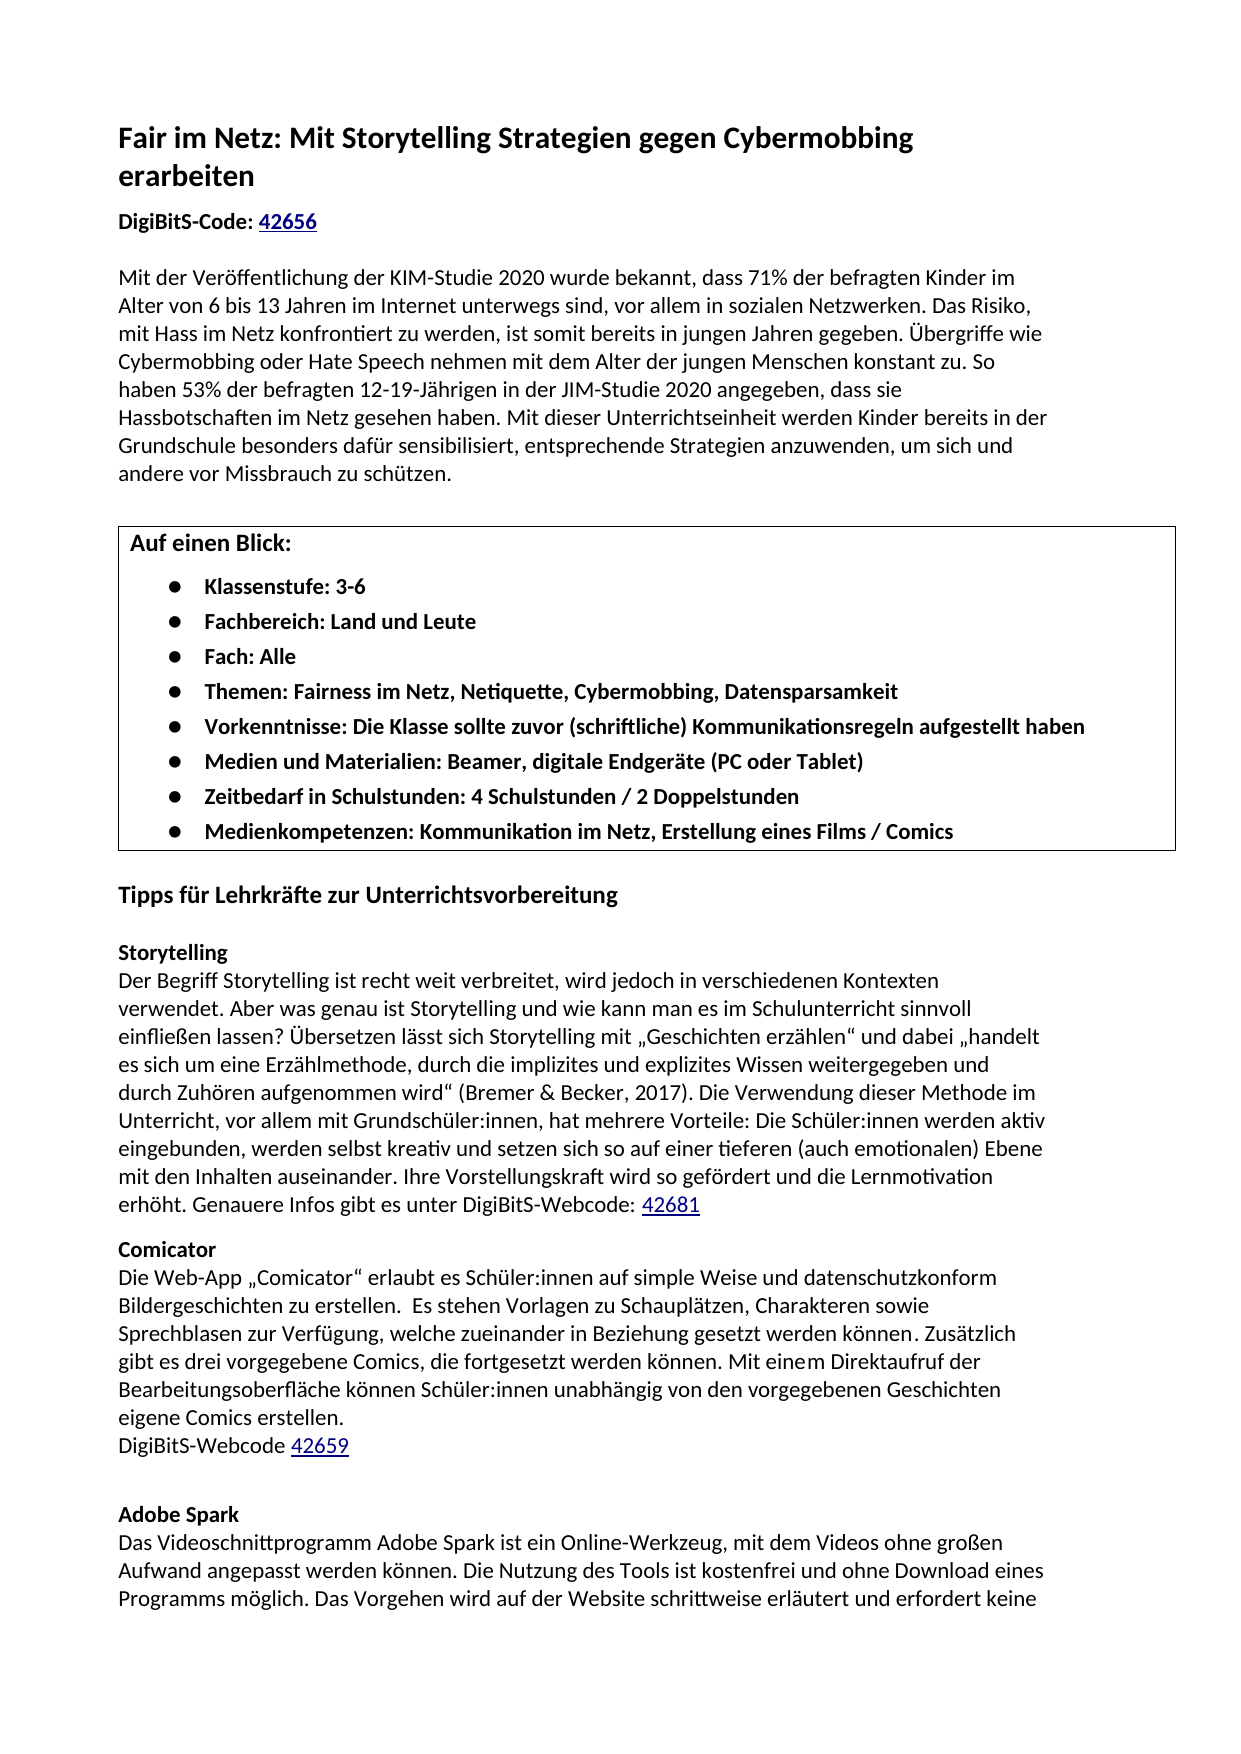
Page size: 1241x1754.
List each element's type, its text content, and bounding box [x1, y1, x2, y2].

text Tipps für Lehrkräfte zur Unterrichtsvorbereitung [118, 879, 1049, 910]
text Fair im Netz: Mit Storytelling Strategien gegen Cybermobbing erarbeiten [118, 118, 1049, 194]
text Adobe Spark Das Videoschnittprogramm Adobe Spark ist ein Online-Werkzeug, mit dem Videos ohne großen Aufwand angepasst werden können. Die Nutzung des Tools ist kostenfrei und ohne Download eines Programms möglich. Das Vorgehen wird auf der Website schrittweise erläutert und erfordert keine [118, 1500, 1049, 1612]
text Comicator [118, 1235, 1049, 1263]
text Mit der Veröffentlichung der KIM-Studie 2020 wurde bekannt, dass 71% der befragten Kinder im Alter von 6 bis 13 Jahren im Internet unterwegs sind, vor allem in sozialen Netzwerken. Das Risiko, mit Hass im Netz konfrontiert zu werden, ist somit bereits in jungen Jahren gegeben. Übergriffe wie Cybermobbing oder Hate Speech nehmen mit dem Alter der jungen Menschen konstant zu. So haben 53% der befragten 12-19-Jährigen in der JIM-Studie 2020 angegeben, dass sie Hassbotschaften im Netz gesehen haben. Mit dieser Unterrichtseinheit werden Kinder bereits in der Grundschule besonders dafür sensibilisiert, entsprechende Strategien anzuwenden, um sich und andere vor Missbrauch zu schützen. [118, 263, 1049, 487]
text Die Web-App „Comicator“ erlaubt es Schüler:innen auf simple Weise und datenschutzkonform Bildergeschichten zu erstellen. Es stehen Vorlagen zu Schauplätzen, Charakteren sowie Sprechblasen zur Verfügung, welche zueinander in Beziehung gesetzt werden können. Zusätzlich gibt es drei vorgegebene Comics, die fortgesetzt werden können. Mit einem Direktaufruf der Bearbeitungsoberfläche können Schüler:innen unabhängig von den vorgegebenen Geschichten eigene Comics erstellen. [118, 1263, 1049, 1431]
text DigiBitS-Webcode 42659 [118, 1431, 1049, 1488]
table_header Auf einen Blick: Klassenstufe: 3-6 Fachbereich: Land und Leute Fach: Alle Themen: Fairness im Netz, Netiquette, Cybermobbing, Datensparsamkeit Vorkenntnisse: Die Klasse sollte zuvor (schriftliche) Kommunikationsregeln aufgestellt haben Medien und Materialien: Beamer, digitale Endgeräte (PC oder Tablet) Zeitbedarf in Schulstunden: 4 Schulstunden / 2 Doppelstunden Medienkompetenzen: Kommunikation im Netz, Erstellung eines Films / Comics [119, 527, 1175, 850]
text DigiBitS-Code: 42656 [118, 207, 1049, 235]
text Storytelling Der Begriff Storytelling ist recht weit verbreitet, wird jedoch in verschiedenen Kontexten verwendet. Aber was genau ist Storytelling und wie kann man es im Schulunterricht sinnvoll einfließen lassen? Übersetzen lässt sich Storytelling mit „Geschichten erzählen“ und dabei „handelt es sich um eine Erzählmethode, durch die implizites und explizites Wissen weitergegeben und durch Zuhören aufgenommen wird“ (Bremer & Becker, 2017). Die Verwendung dieser Methode im Unterricht, vor allem mit Grundschüler:innen, hat mehrere Vorteile: Die Schüler:innen werden aktiv eingebunden, werden selbst kreativ und setzen sich so auf einer tieferen (auch emotionalen) Ebene mit den Inhalten auseinander. Ihre Vorstellungskraft wird so gefördert und die Lernmotivation erhöht. Genauere Infos gibt es unter DigiBitS-Webcode: 42681 [118, 938, 1049, 1218]
